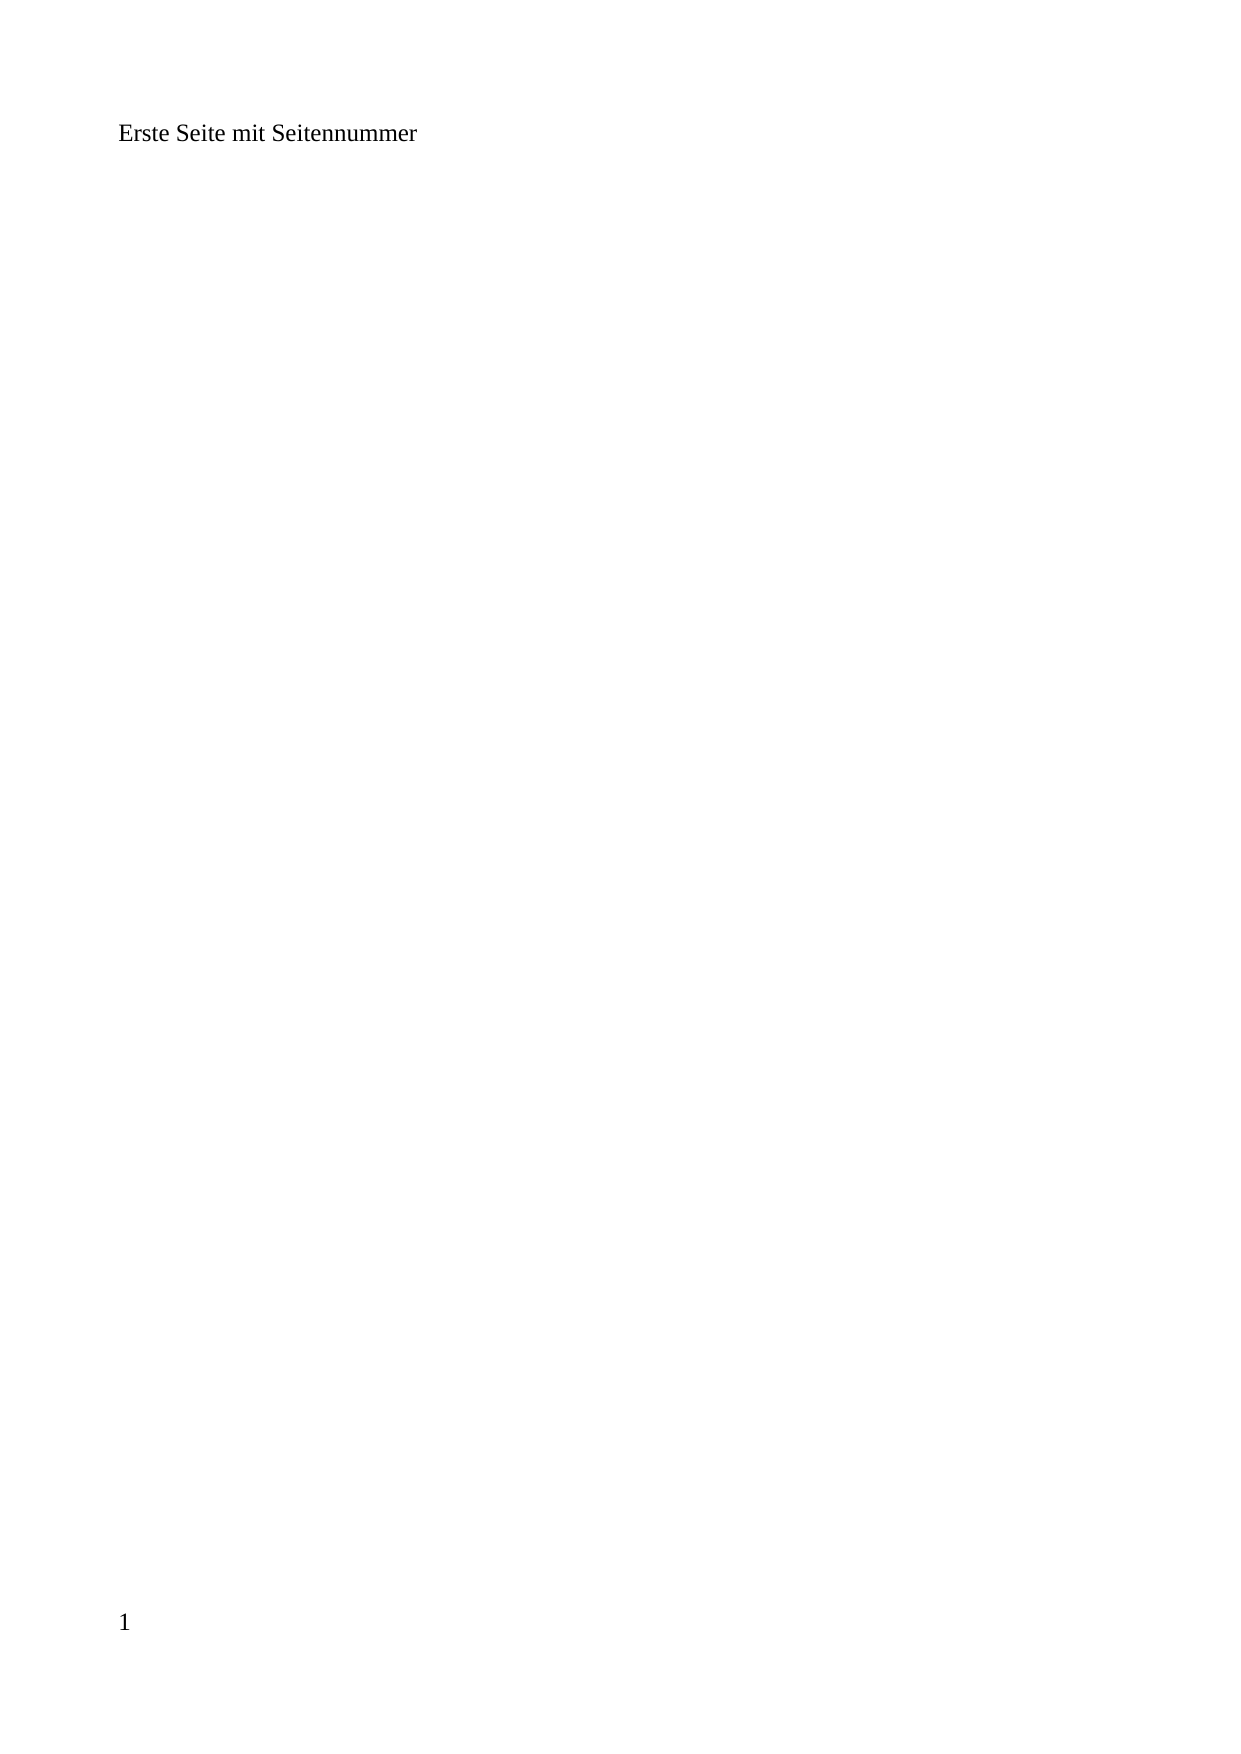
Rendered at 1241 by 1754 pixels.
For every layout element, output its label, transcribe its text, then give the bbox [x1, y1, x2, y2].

text Erste Seite mit Seitennummer [118, 118, 1122, 147]
